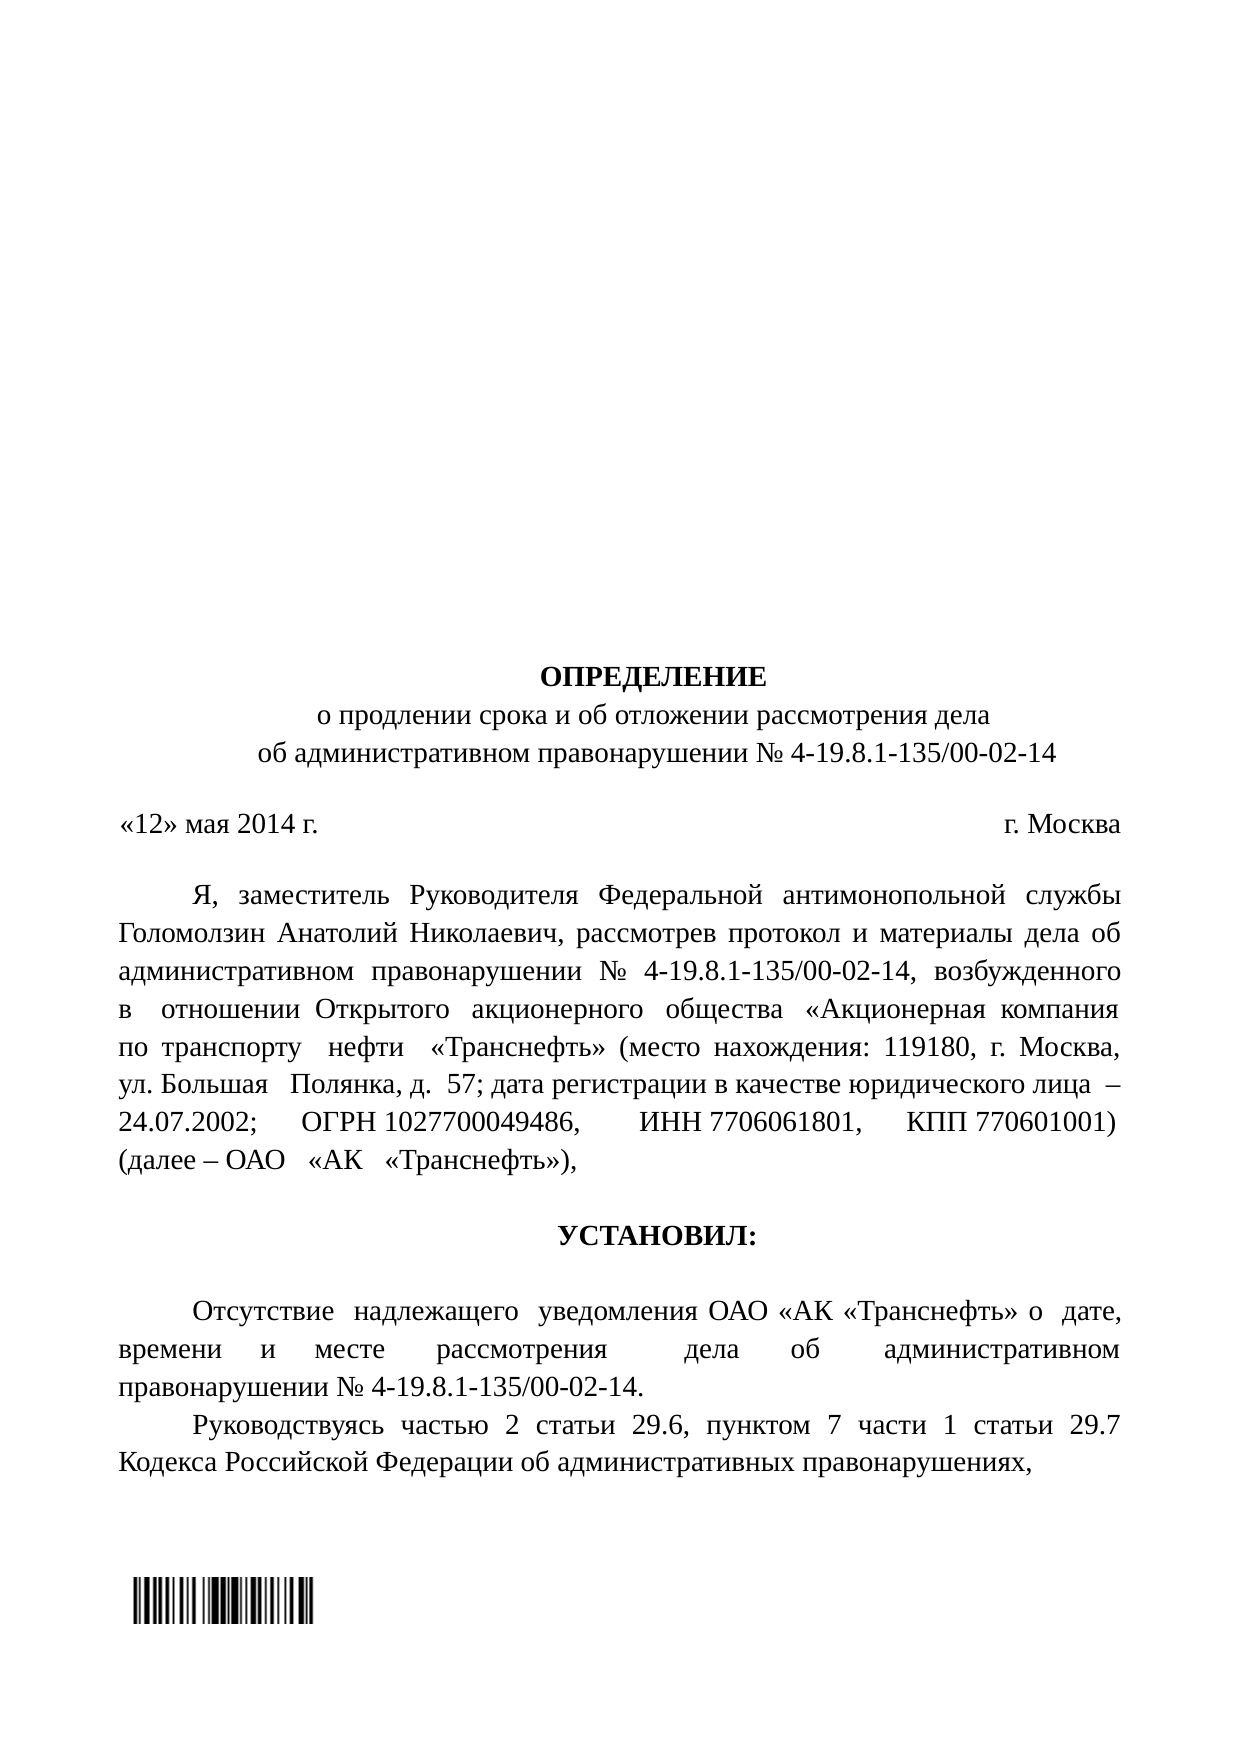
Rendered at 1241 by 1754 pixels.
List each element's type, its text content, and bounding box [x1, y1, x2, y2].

text ОПРЕДЕЛЕНИЕ [118, 655, 1122, 693]
text Руководствуясь частью 2 статьи 29.6, пунктом 7 части 1 статьи 29.7 Кодекса Российской Федерации об административных правонарушениях, [118, 1402, 1122, 1478]
text о продлении срока и об отложении рассмотрения дела [118, 693, 1122, 730]
text УСТАНОВИЛ: [118, 1213, 1122, 1251]
text об административном правонарушении № 4-19.8.1-135/00-02-14 [118, 730, 1122, 768]
text (далее – ОАО «АК «Транснефть»), [118, 1138, 1122, 1176]
text Отсутствие надлежащего уведомления ОАО «АК «Транснефть» о дате, времени и месте рассмотрения дела об административном правонарушении № 4-19.8.1-135/00-02-14. [118, 1289, 1122, 1402]
picture [118, 1577, 331, 1624]
text Я, заместитель Руководителя Федеральной антимонопольной службы Голомолзин Анатолий Николаевич, рассмотрев протокол и материалы дела об административном правонарушении № 4-19.8.1-135/00-02-14, возбужденного в отношении Открытого акционерного общества «Акционерная компания [118, 873, 1122, 1024]
text «12» мая 2014 г. г. Москва [119, 806, 1122, 839]
text по транспорту нефти «Транснефть» (место нахождения: 119180, г. Москва, ул. Большая Полянка, д. 57; дата регистрации в качестве юридического лица – 24.07.2002; ОГРН 1027700049486, ИНН 7706061801, КПП 770601001) [118, 1024, 1122, 1138]
